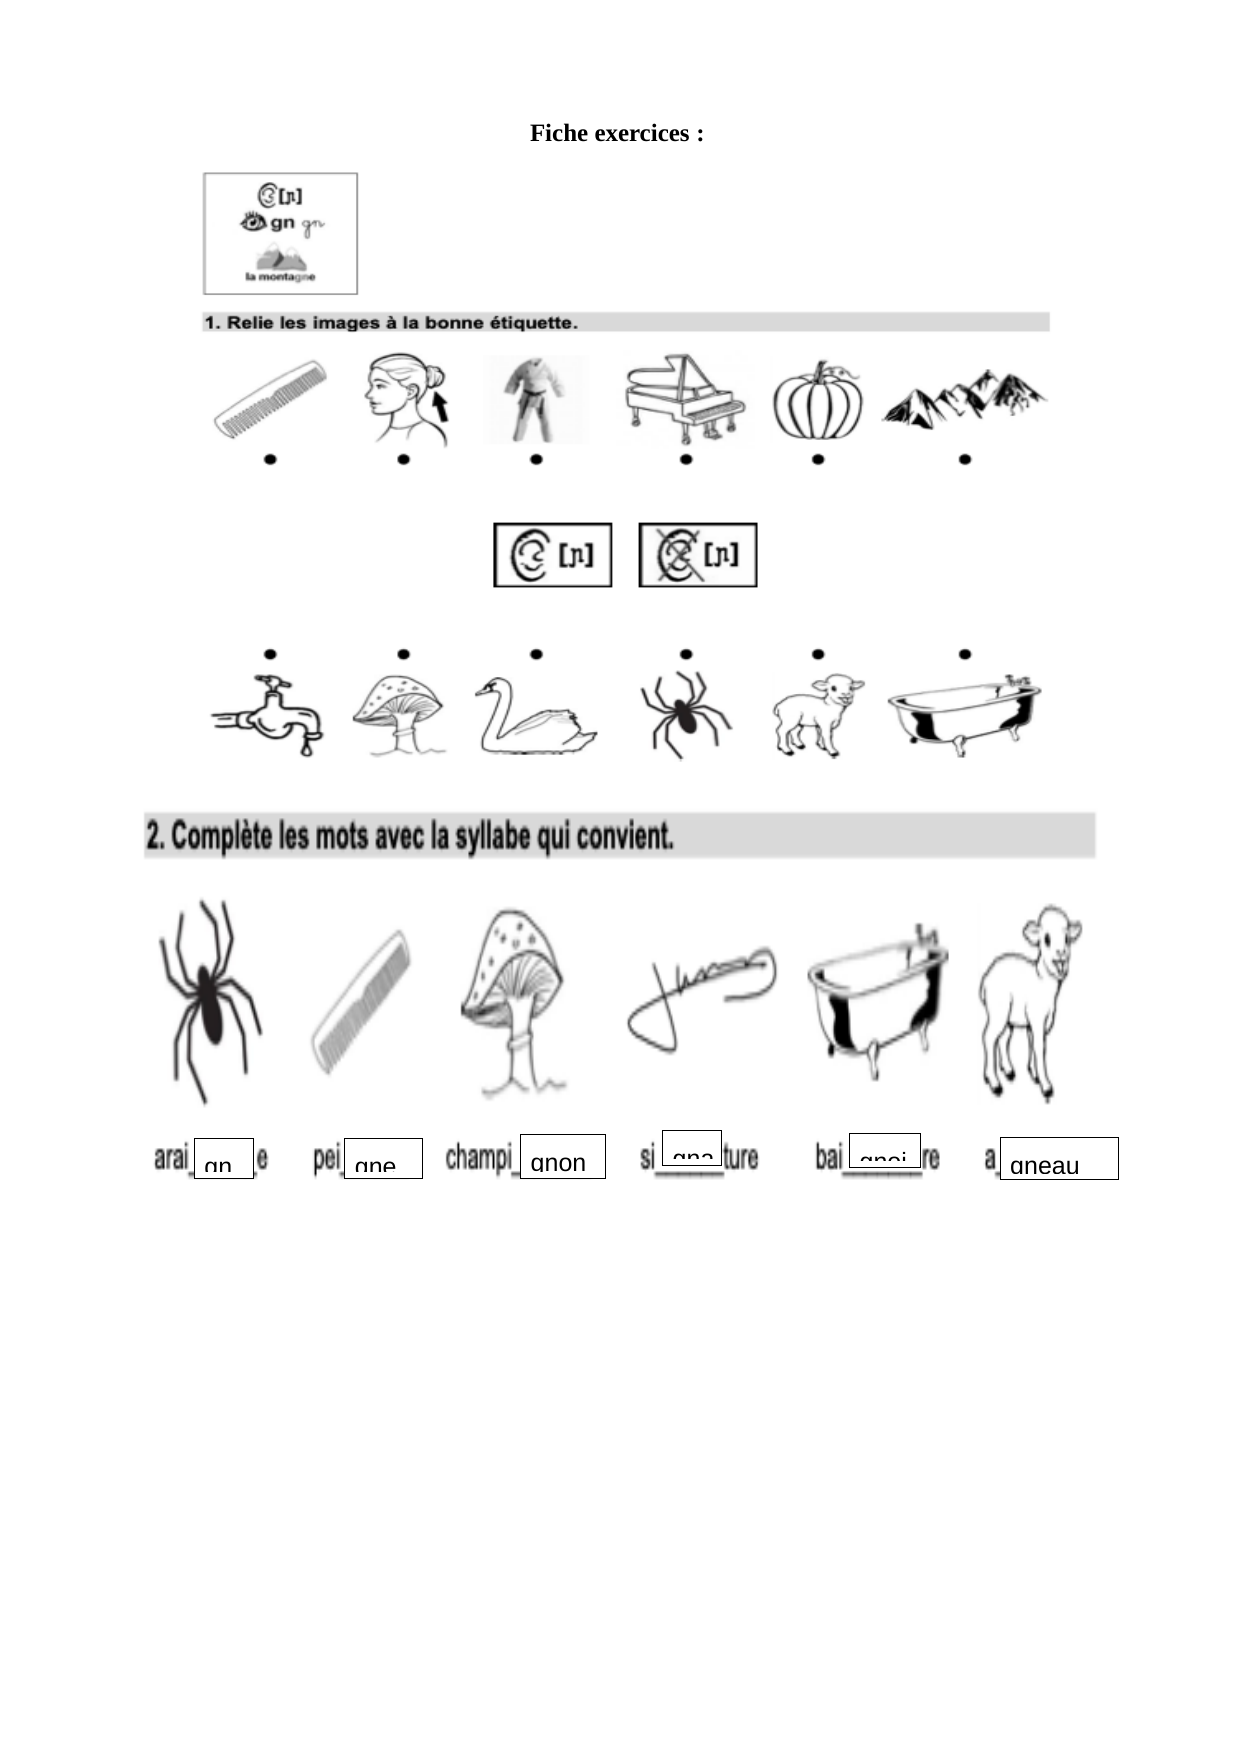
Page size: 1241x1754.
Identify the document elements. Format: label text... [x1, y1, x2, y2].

picture [139, 804, 1101, 1232]
text Fiche exercices : [118, 118, 1122, 147]
picture [142, 146, 1098, 776]
